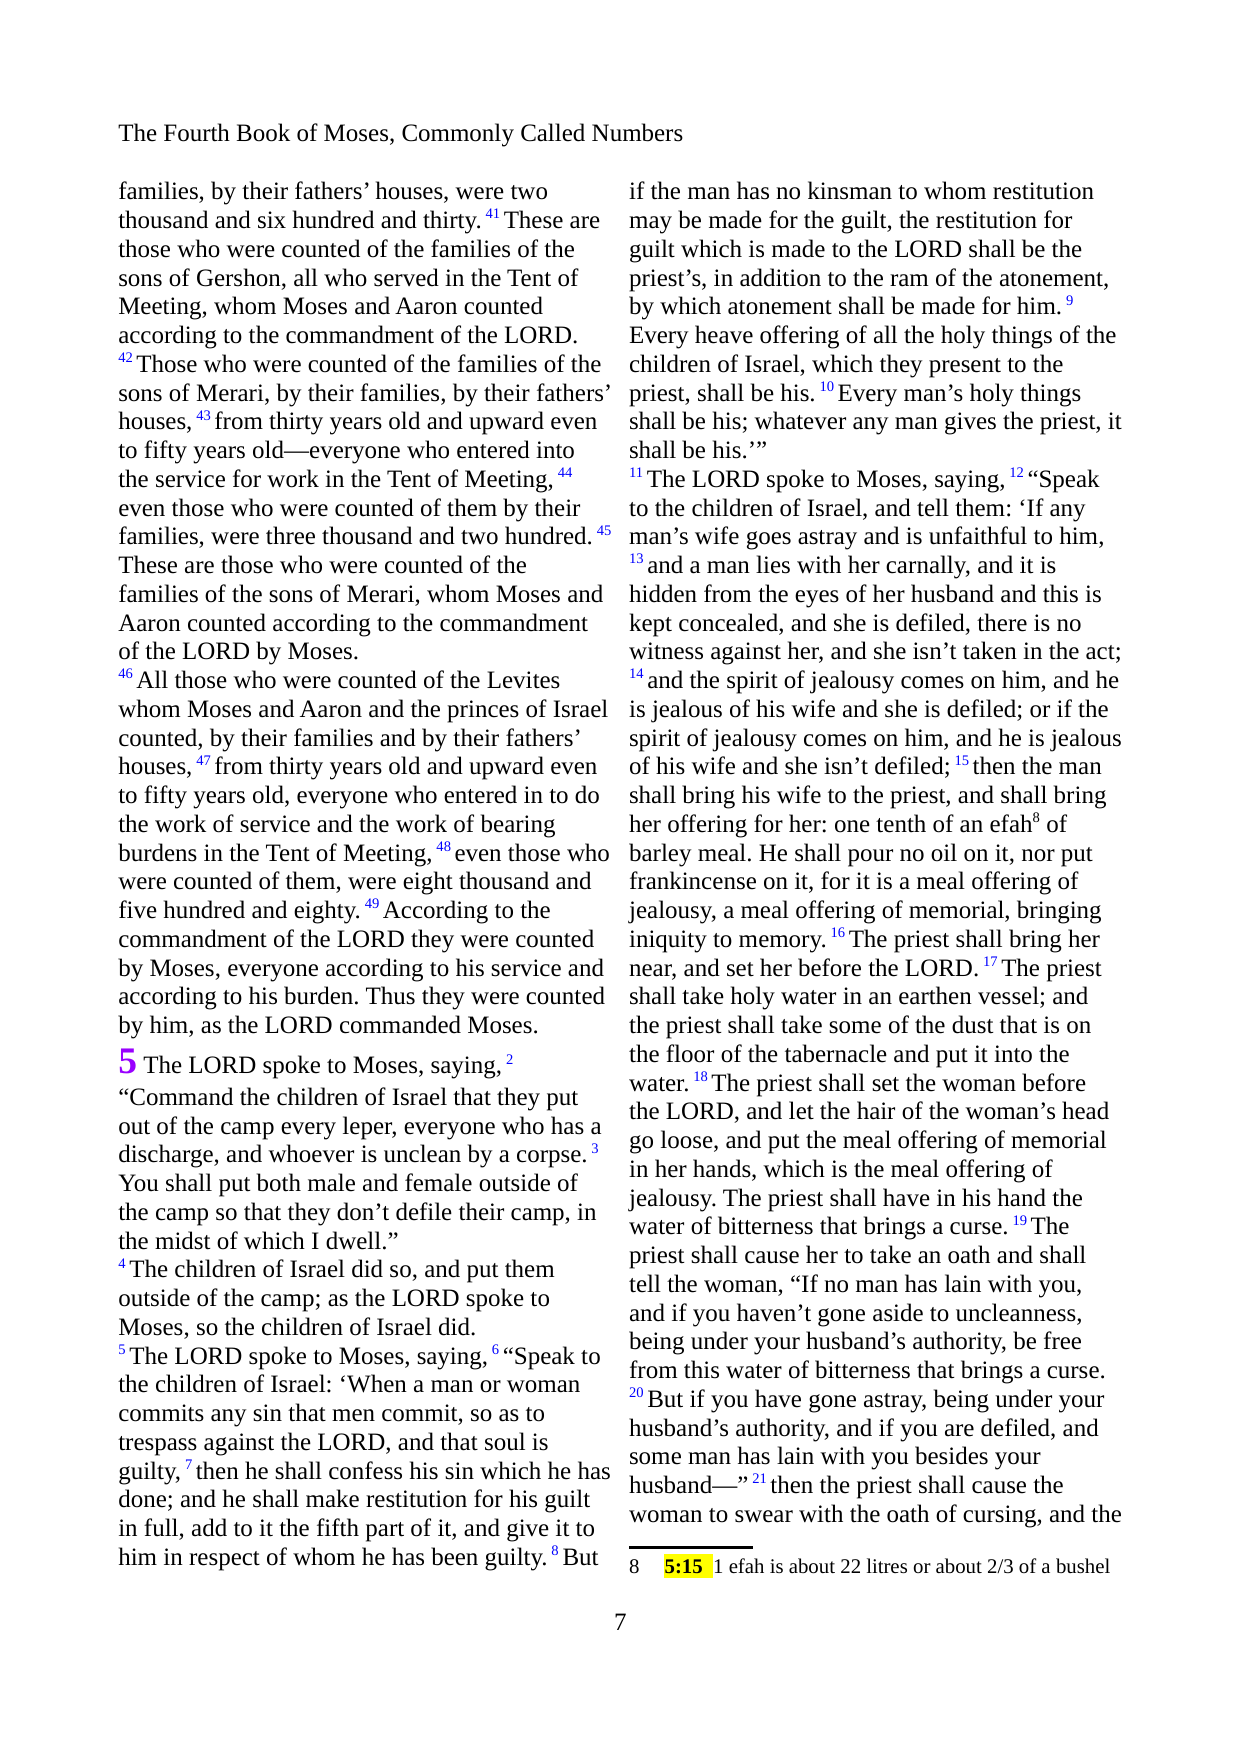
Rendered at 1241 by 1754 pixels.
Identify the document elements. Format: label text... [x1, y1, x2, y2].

text 11 The LORD spoke to Moses, saying, 12 “Speak to the children of Israel, and tell them: ‘If any man’s wife goes astray and is unfaithful to him, 13 and a man lies with her carnally, and it is hidden from the eyes of her husband and this is kept concealed, and she is defiled, there is no witness against her, and she isn’t taken in the act; 14 and the spirit of jealousy comes on him, and he is jealous of his wife and she is defiled; or if the spirit of jealousy comes on him, and he is jealous of his wife and she isn’t defiled; 15 then the man shall bring his wife to the priest, and shall bring her offering for her: one tenth of an efah of barley meal. He shall pour no oil on it, nor put frankincense on it, for it is a meal offering of jealousy, a meal offering of memorial, bringing iniquity to memory. 16 The priest shall bring her near, and set her before the LORD. 17 The priest shall take holy water in an earthen vessel; and the priest shall take some of the dust that is on the floor of the tabernacle and put it into the water. 18 The priest shall set the woman before the LORD, and let the hair of the woman’s head go loose, and put the meal offering of memorial in her hands, which is the meal offering of jealousy. The priest shall have in his hand the water of bitterness that brings a curse. 19 The priest shall cause her to take an oath and shall tell the woman, “If no man has lain with you, and if you haven’t gone aside to uncleanness, being under your husband’s authority, be free from this water of bitterness that brings a curse. 20 But if you have gone astray, being under your husband’s authority, and if you are defiled, and some man has lain with you besides your husband—” 21 then the priest shall cause the woman to swear with the oath of cursing, and the [629, 464, 1122, 1528]
text 42 Those who were counted of the families of the sons of Merari, by their families, by their fathers’ houses, 43 from thirty years old and upward even to fifty years old—everyone who entered into the service for work in the Tent of Meeting, 44 even those who were counted of them by their families, were three thousand and two hundred. 45 These are those who were counted of the families of the sons of Merari, whom Moses and Aaron counted according to the commandment of the LORD by Moses. [118, 349, 611, 665]
text 5:15 1 efah is about 22 litres or about 2/3 of a bushel [629, 1553, 1122, 1578]
text 46 All those who were counted of the Levites whom Moses and Aaron and the princes of Israel counted, by their families and by their fathers’ houses, 47 from thirty years old and upward even to fifty years old, everyone who entered in to do the work of service and the work of bearing burdens in the Tent of Meeting, 48 even those who were counted of them, were eight thousand and five hundred and eighty. 49 According to the commandment of the LORD they were counted by Moses, everyone according to his service and according to his burden. Thus they were counted by him, as the LORD commanded Moses. [118, 665, 611, 1039]
text 4 The children of Israel did so, and put them outside of the camp; as the LORD spoke to Moses, so the children of Israel did. [118, 1254, 611, 1341]
text 5 The LORD spoke to Moses, saying, 2 “Command the children of Israel that they put out of the camp every leper, everyone who has a discharge, and whoever is unclean by a corpse. 3 You shall put both male and female outside of the camp so that they don’t defile their camp, in the midst of which I dwell.” [118, 1039, 611, 1254]
text if the man has no kinsman to whom restitution may be made for the guilt, the restitution for guilt which is made to the LORD shall be the priest’s, in addition to the ram of the atonement, by which atonement shall be made for him. 9 Every heave offering of all the holy things of the children of Israel, which they present to the priest, shall be his. 10 Every man’s holy things shall be his; whatever any man gives the priest, it shall be his.’” [629, 176, 1122, 464]
text 5 The LORD spoke to Moses, saying, 6 “Speak to the children of Israel: ‘When a man or woman commits any sin that men commit, so as to trespass against the LORD, and that soul is guilty, 7 then he shall confess his sin which he has done; and he shall make restitution for his guilt in full, add to it the fifth part of it, and give it to him in respect of whom he has been guilty. 8 But [118, 1341, 611, 1571]
text families, by their fathers’ houses, were two thousand and six hundred and thirty. 41 These are those who were counted of the families of the sons of Gershon, all who served in the Tent of Meeting, whom Moses and Aaron counted according to the commandment of the LORD. [118, 176, 611, 349]
